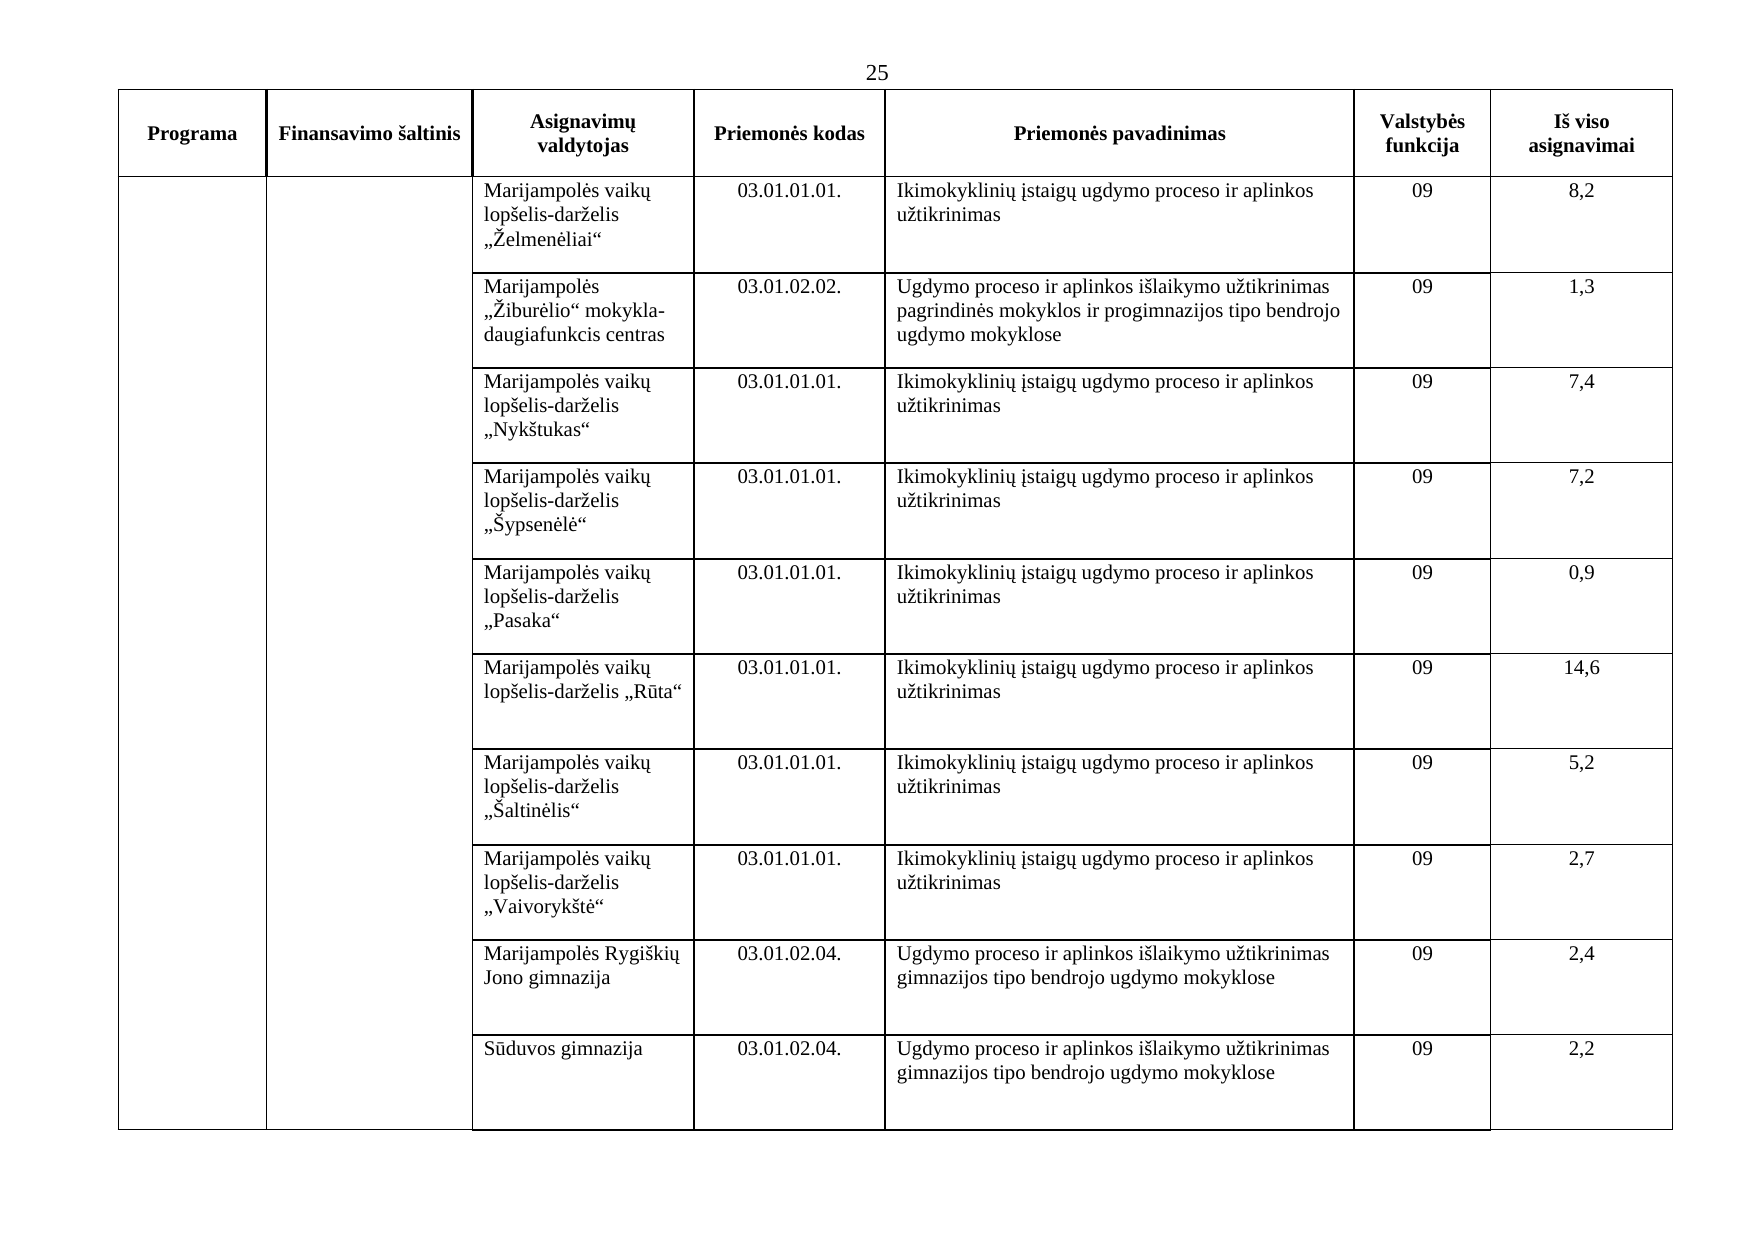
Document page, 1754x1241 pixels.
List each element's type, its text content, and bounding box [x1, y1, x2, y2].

table_cell Marijampolės vaikų lopšelis-darželis „Pasaka“ [473, 560, 693, 653]
table_cell 1,3 [1491, 273, 1672, 367]
table_cell Ikimokyklinių įstaigų ugdymo proceso ir aplinkos užtikrinimas [886, 560, 1353, 653]
table_cell 03.01.01.01. [695, 560, 884, 653]
table_cell 03.01.02.02. [695, 274, 884, 367]
table_cell Marijampolės vaikų lopšelis-darželis „Rūta“ [473, 655, 693, 748]
table_cell 03.01.02.04. [695, 941, 884, 1034]
table_cell 0,9 [1491, 559, 1672, 653]
table_cell 09 [1355, 1036, 1490, 1129]
table_cell 03.01.02.04. [695, 1036, 884, 1129]
table_cell 09 [1355, 846, 1490, 939]
table_header Iš viso asignavimai [1491, 90, 1672, 176]
table_cell Ugdymo proceso ir aplinkos išlaikymo užtikrinimas gimnazijos tipo bendrojo ugdymo mokyklose [886, 1036, 1353, 1129]
table_header Programa [119, 90, 265, 176]
table_cell Ikimokyklinių įstaigų ugdymo proceso ir aplinkos užtikrinimas [886, 846, 1353, 939]
table_header Priemonės pavadinimas [886, 90, 1353, 176]
table_cell [119, 844, 266, 1129]
table_cell [267, 844, 472, 1129]
table_cell Marijampolės „Žiburėlio“ mokykla-daugiafunkcis centras [473, 274, 693, 367]
table_cell Ikimokyklinių įstaigų ugdymo proceso ir aplinkos užtikrinimas [886, 655, 1353, 748]
table_cell 14,6 [1491, 654, 1672, 748]
table_cell Ugdymo proceso ir aplinkos išlaikymo užtikrinimas gimnazijos tipo bendrojo ugdymo mokyklose [886, 941, 1353, 1034]
table_cell 03.01.01.01. [695, 177, 884, 272]
table_cell Ikimokyklinių įstaigų ugdymo proceso ir aplinkos užtikrinimas [886, 177, 1353, 272]
table_cell 2,4 [1491, 940, 1672, 1034]
table_cell Marijampolės vaikų lopšelis-darželis „Želmenėliai“ [473, 177, 693, 272]
table_cell 2,2 [1491, 1035, 1672, 1129]
table_cell 8,2 [1491, 177, 1672, 272]
table_cell Marijampolės vaikų lopšelis-darželis „Nykštukas“ [473, 369, 693, 462]
table_cell 09 [1355, 464, 1490, 557]
table_cell [119, 177, 266, 843]
table_cell Marijampolės vaikų lopšelis-darželis „Šaltinėlis“ [473, 750, 693, 843]
table_cell Ikimokyklinių įstaigų ugdymo proceso ir aplinkos užtikrinimas [886, 750, 1353, 843]
table_header Valstybės funkcija [1355, 90, 1490, 176]
table_cell 09 [1355, 750, 1490, 843]
table_header Priemonės kodas [695, 90, 884, 176]
table_cell 2,7 [1491, 845, 1672, 939]
table_cell Ikimokyklinių įstaigų ugdymo proceso ir aplinkos užtikrinimas [886, 464, 1353, 557]
table_cell 03.01.01.01. [695, 369, 884, 462]
table_cell Ikimokyklinių įstaigų ugdymo proceso ir aplinkos užtikrinimas [886, 369, 1353, 462]
table_cell 09 [1355, 369, 1490, 462]
table_cell 7,4 [1491, 368, 1672, 462]
table_cell 09 [1355, 941, 1490, 1034]
table_header Finansavimo šaltinis [268, 90, 471, 176]
table_cell Marijampolės Rygiškių Jono gimnazija [473, 941, 693, 1034]
table_cell [267, 177, 472, 843]
table_cell 03.01.01.01. [695, 750, 884, 843]
table_cell 03.01.01.01. [695, 655, 884, 748]
table_cell 09 [1355, 655, 1490, 748]
table_cell 09 [1355, 177, 1490, 272]
table_cell 03.01.01.01. [695, 846, 884, 939]
table_cell 09 [1355, 274, 1490, 367]
table_cell Marijampolės vaikų lopšelis-darželis „Vaivorykštė“ [473, 846, 693, 939]
table_cell Ugdymo proceso ir aplinkos išlaikymo užtikrinimas pagrindinės mokyklos ir progimnazijos tipo bendrojo ugdymo mokyklose [886, 274, 1353, 367]
table_cell 5,2 [1491, 749, 1672, 843]
table_cell Marijampolės vaikų lopšelis-darželis „Šypsenėlė“ [473, 464, 693, 557]
table_header Asignavimų valdytojas [474, 90, 693, 176]
table_cell 03.01.01.01. [695, 464, 884, 557]
table_cell 09 [1355, 560, 1490, 653]
table_cell 7,2 [1491, 463, 1672, 557]
table_cell Sūduvos gimnazija [473, 1036, 693, 1129]
